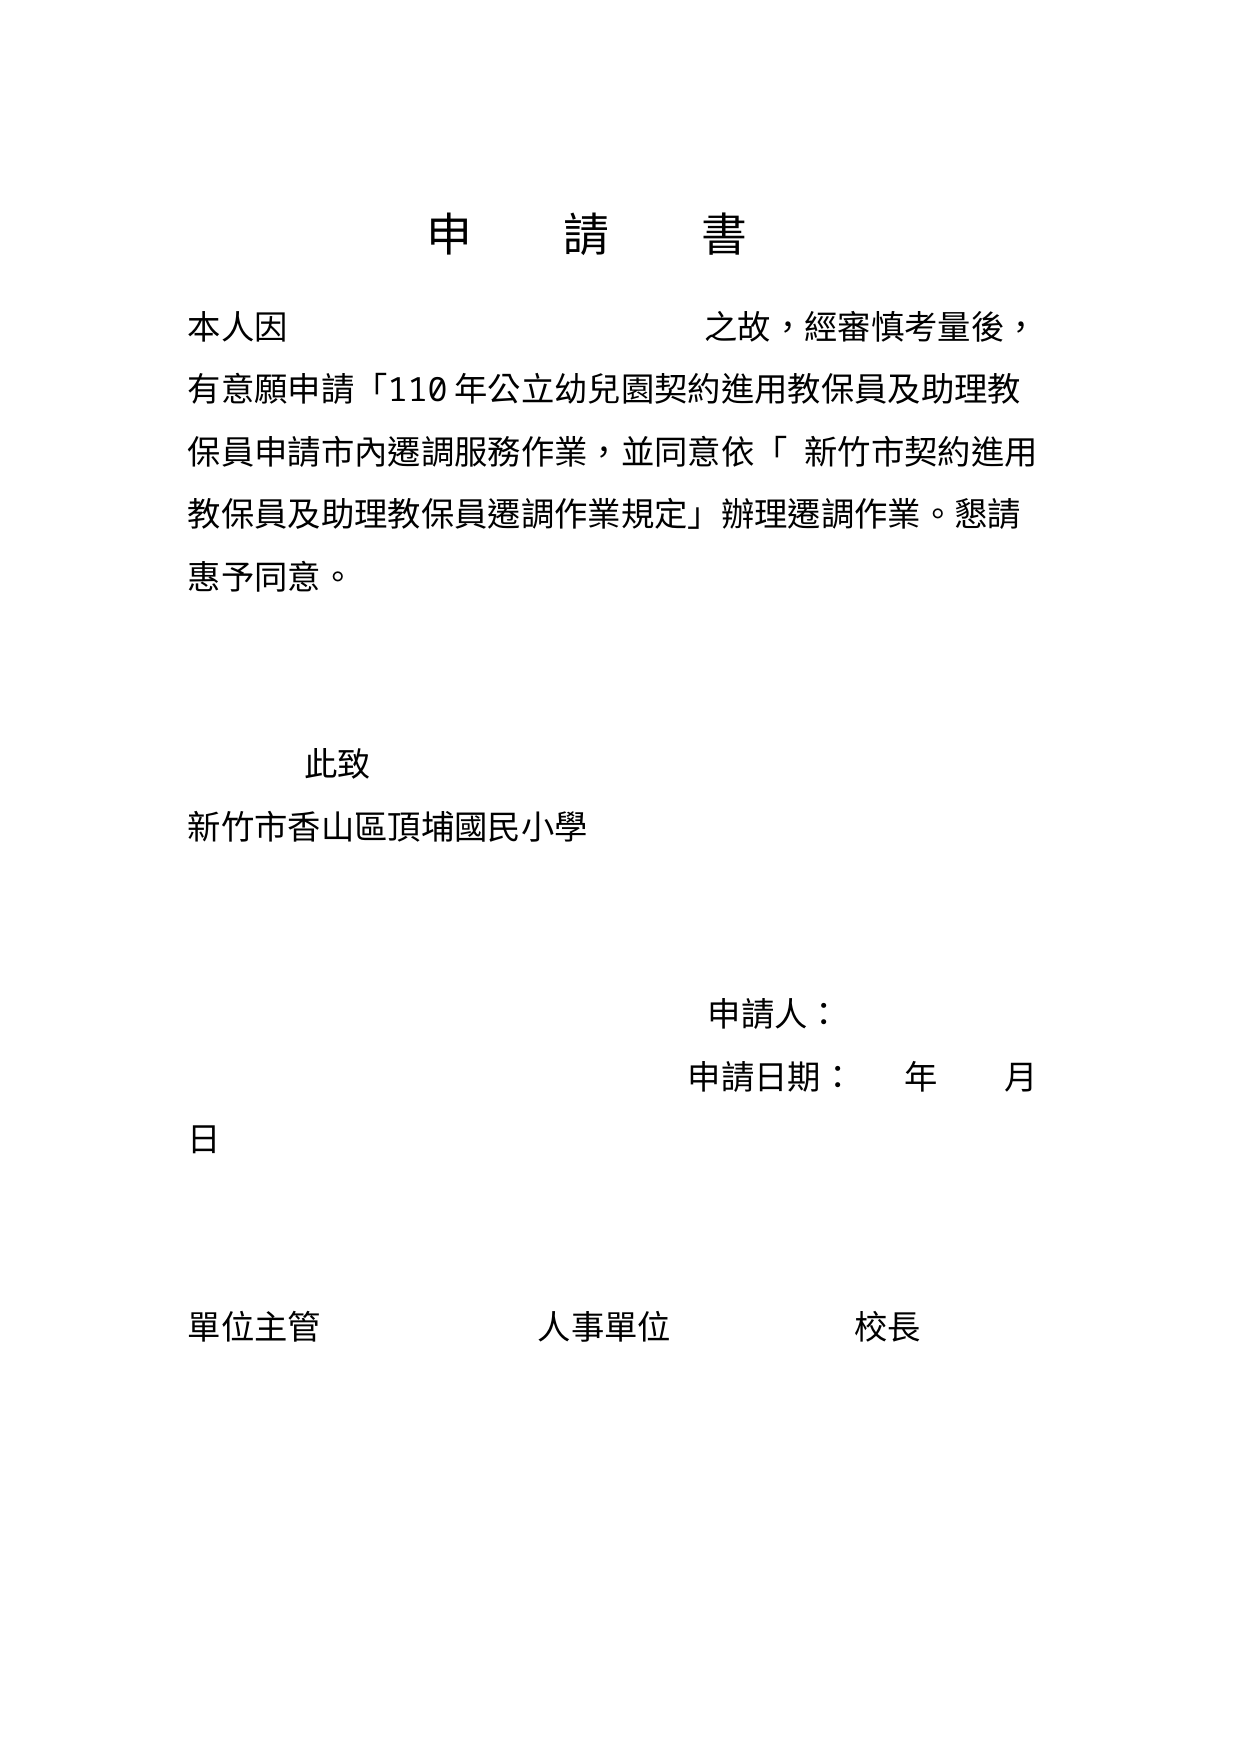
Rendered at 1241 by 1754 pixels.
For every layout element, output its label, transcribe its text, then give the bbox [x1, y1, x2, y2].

text 申 請 書 [187, 158, 1053, 283]
text 申請日期： 年 月 日 [187, 1033, 1053, 1158]
text 此致 [187, 721, 1053, 783]
text 本人因 之故，經審慎考量後，有意願申請「110年公立幼兒園契約進用教保員及助理教保員申請市內遷調服務作業，並同意依「 新竹市契約進用教保員及助理教保員遷調作業規定」辦理遷調作業。懇請惠予同意。 [187, 283, 1053, 596]
text 單位主管 人事單位 校長 [187, 1283, 1053, 1346]
text 新竹市香山區頂埔國民小學 [187, 783, 1053, 846]
text 申請人： [187, 971, 1053, 1033]
